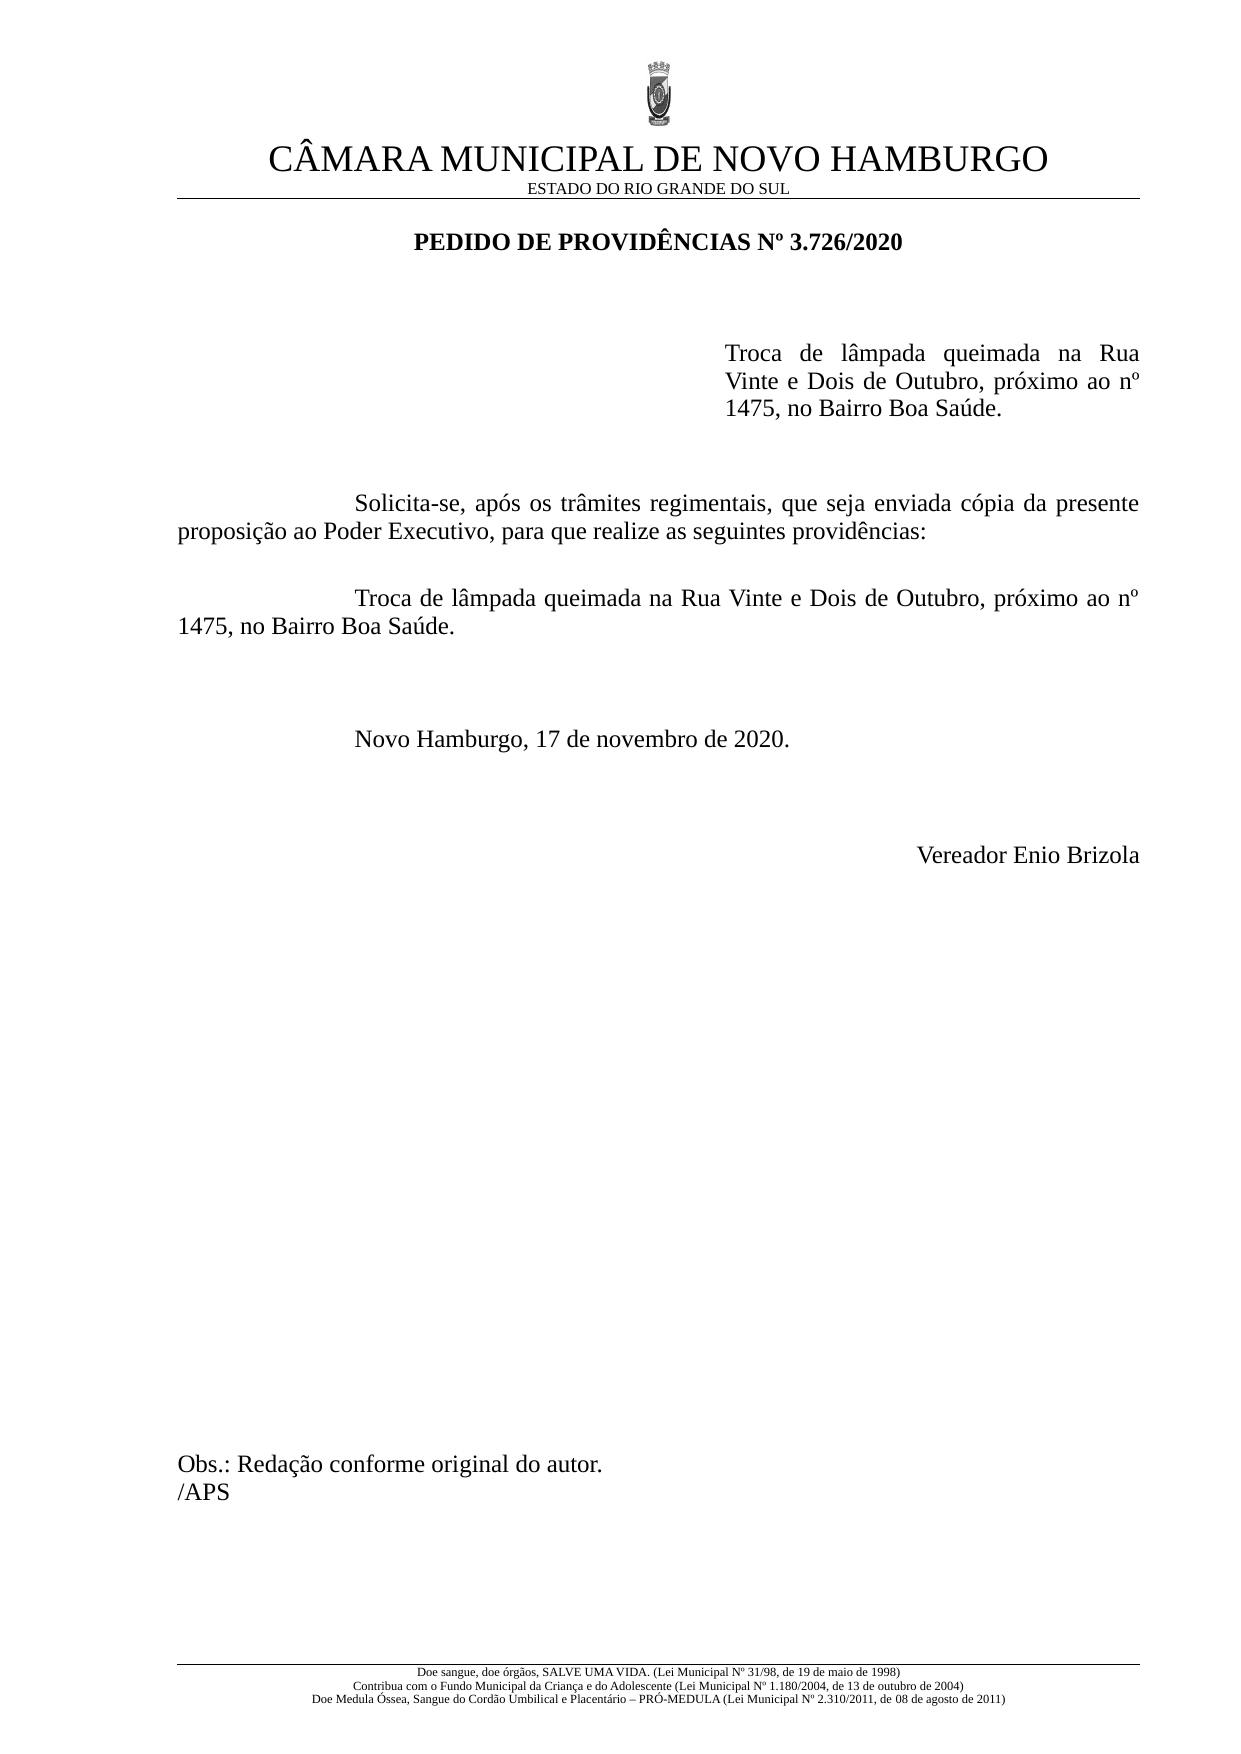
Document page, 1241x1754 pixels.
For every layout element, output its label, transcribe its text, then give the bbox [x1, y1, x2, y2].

text Novo Hamburgo, 17 de novembro de 2020. [177, 725, 1140, 752]
text /APS [177, 1478, 1140, 1506]
text Solicita-se, após os trâmites regimentais, que seja enviada cópia da presente proposição ao Poder Executivo, para que realize as seguintes providências: [177, 489, 1140, 545]
text Vereador Enio Brizola [649, 841, 1140, 869]
text PEDIDO DE PROVIDÊNCIAS Nº 3.726/2020 [177, 228, 1140, 256]
text Obs.: Redação conforme original do autor. [177, 1451, 1140, 1478]
list Troca de lâmpada queimada na Rua Vinte e Dois de Outubro, próximo ao nº 1475, no Bairro Boa Saúde. [687, 339, 1140, 422]
text Troca de lâmpada queimada na Rua Vinte e Dois de Outubro, próximo ao nº 1475, no Bairro Boa Saúde. [177, 584, 1140, 640]
